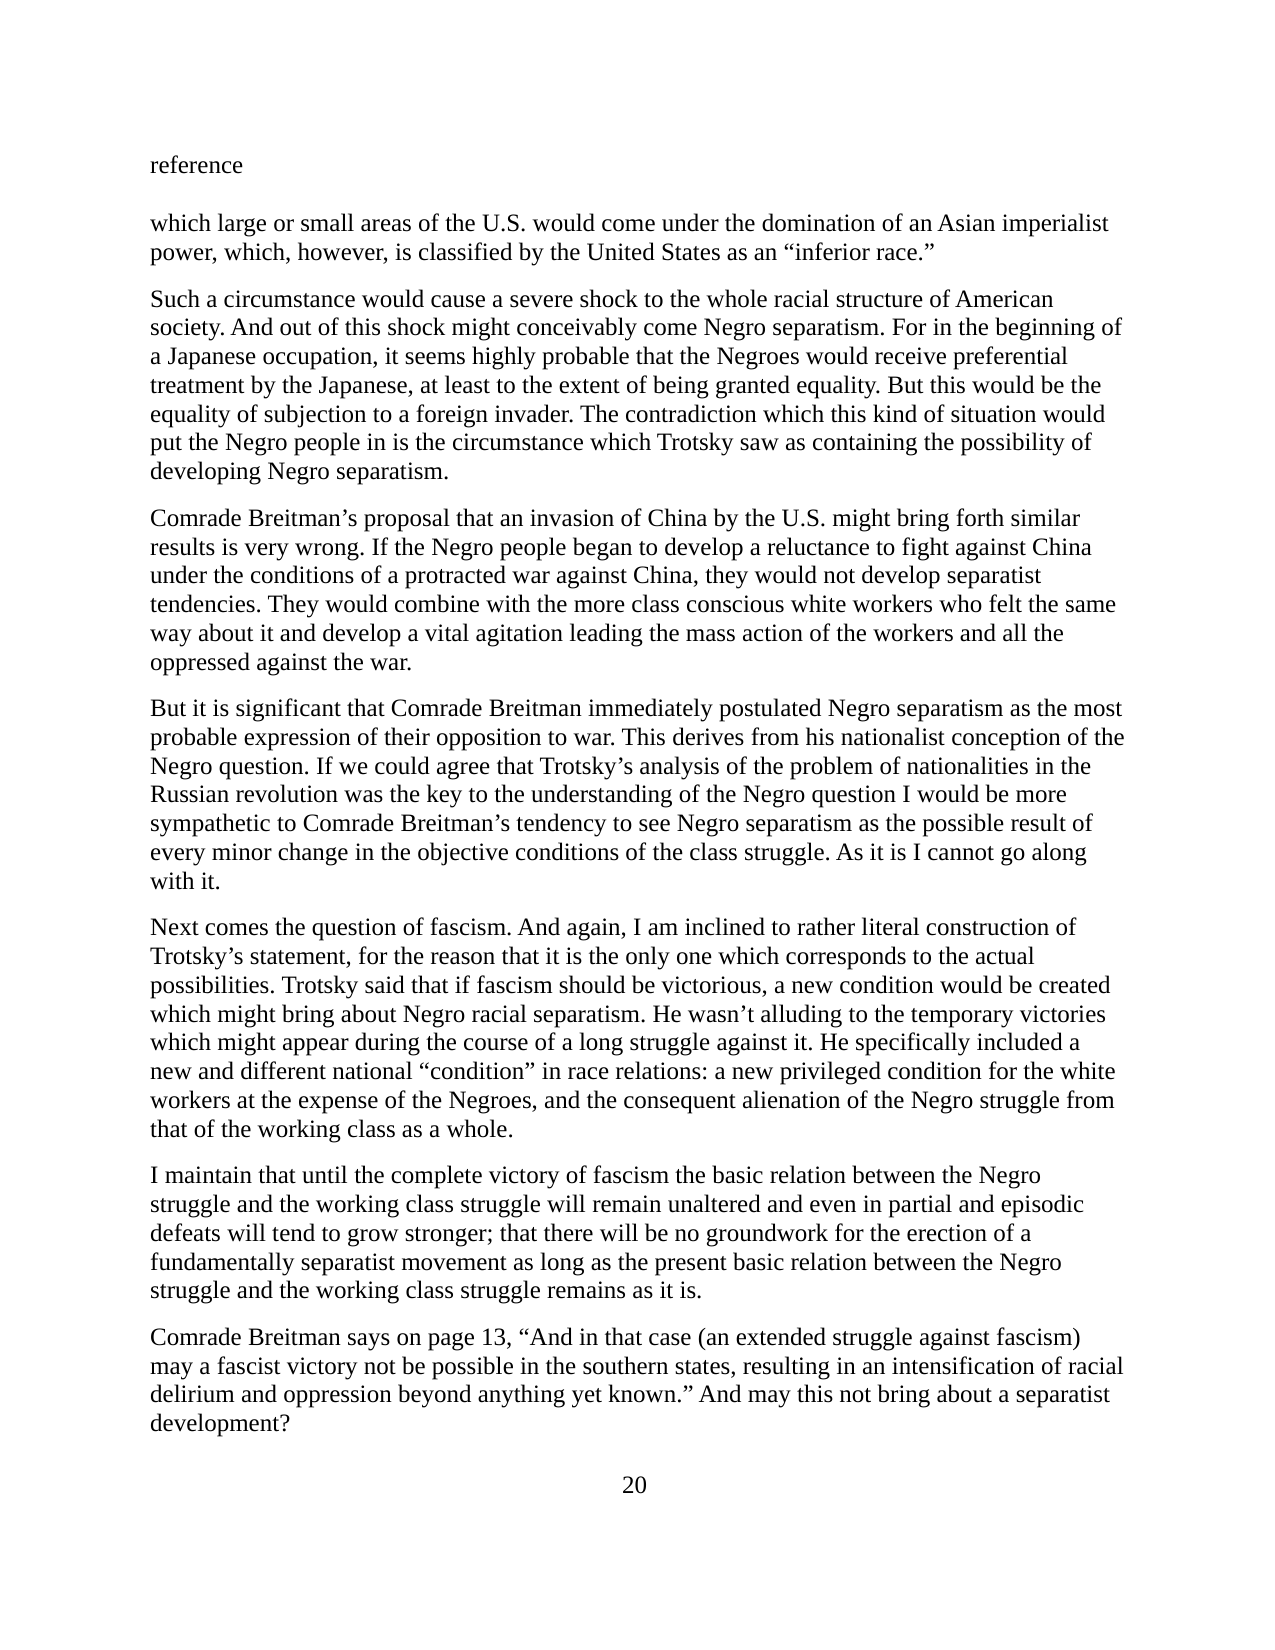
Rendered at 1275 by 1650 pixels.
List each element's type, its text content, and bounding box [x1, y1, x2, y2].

text Comrade Breitman says on page 13, “And in that case (an extended struggle against fascism) may a fascist victory not be possible in the southern states, resulting in an intensification of racial delirium and oppression beyond anything yet known.” And may this not bring about a separatist development? [150, 1322, 1125, 1437]
text But it is significant that Comrade Breitman immediately postulated Negro separatism as the most probable expression of their opposition to war. This derives from his nationalist conception of the Negro question. If we could agree that Trotsky’s analysis of the problem of nationalities in the Russian revolution was the key to the understanding of the Negro question I would be more sympathetic to Comrade Breitman’s tendency to see Negro separatism as the possible result of every minor change in the objective conditions of the class struggle. As it is I cannot go along with it. [150, 693, 1125, 894]
text Such a circumstance would cause a severe shock to the whole racial structure of American society. And out of this shock might conceivably come Negro separatism. For in the beginning of a Japanese occupation, it seems highly probable that the Negroes would receive preferential treatment by the Japanese, at least to the extent of being granted equality. But this would be the equality of subjection to a foreign invader. The contradiction which this kind of situation would put the Negro people in is the circumstance which Trotsky saw as containing the possibility of developing Negro separatism. [150, 284, 1125, 485]
text which large or small areas of the U.S. would come under the domination of an Asian imperialist power, which, however, is classified by the United States as an “inferior race.” [150, 208, 1125, 266]
text Comrade Breitman’s proposal that an invasion of China by the U.S. might bring forth similar results is very wrong. If the Negro people began to develop a reluctance to fight against China under the conditions of a protracted war against China, they would not develop separatist tendencies. They would combine with the more class conscious white workers who felt the same way about it and develop a vital agitation leading the mass action of the workers and all the oppressed against the war. [150, 503, 1125, 675]
text Next comes the question of fascism. And again, I am inclined to rather literal construction of Trotsky’s statement, for the reason that it is the only one which corresponds to the actual possibilities. Trotsky said that if fascism should be victorious, a new condition would be created which might bring about Negro racial separatism. He wasn’t alluding to the temporary victories which might appear during the course of a long struggle against it. He specifically included a new and different national “condition” in race relations: a new privileged condition for the white workers at the expense of the Negroes, and the consequent alienation of the Negro struggle from that of the working class as a whole. [150, 912, 1125, 1142]
text I maintain that until the complete victory of fascism the basic relation between the Negro struggle and the working class struggle will remain unaltered and even in partial and episodic defeats will tend to grow stronger; that there will be no groundwork for the erection of a fundamentally separatist movement as long as the present basic relation between the Negro struggle and the working class struggle remains as it is. [150, 1160, 1125, 1304]
